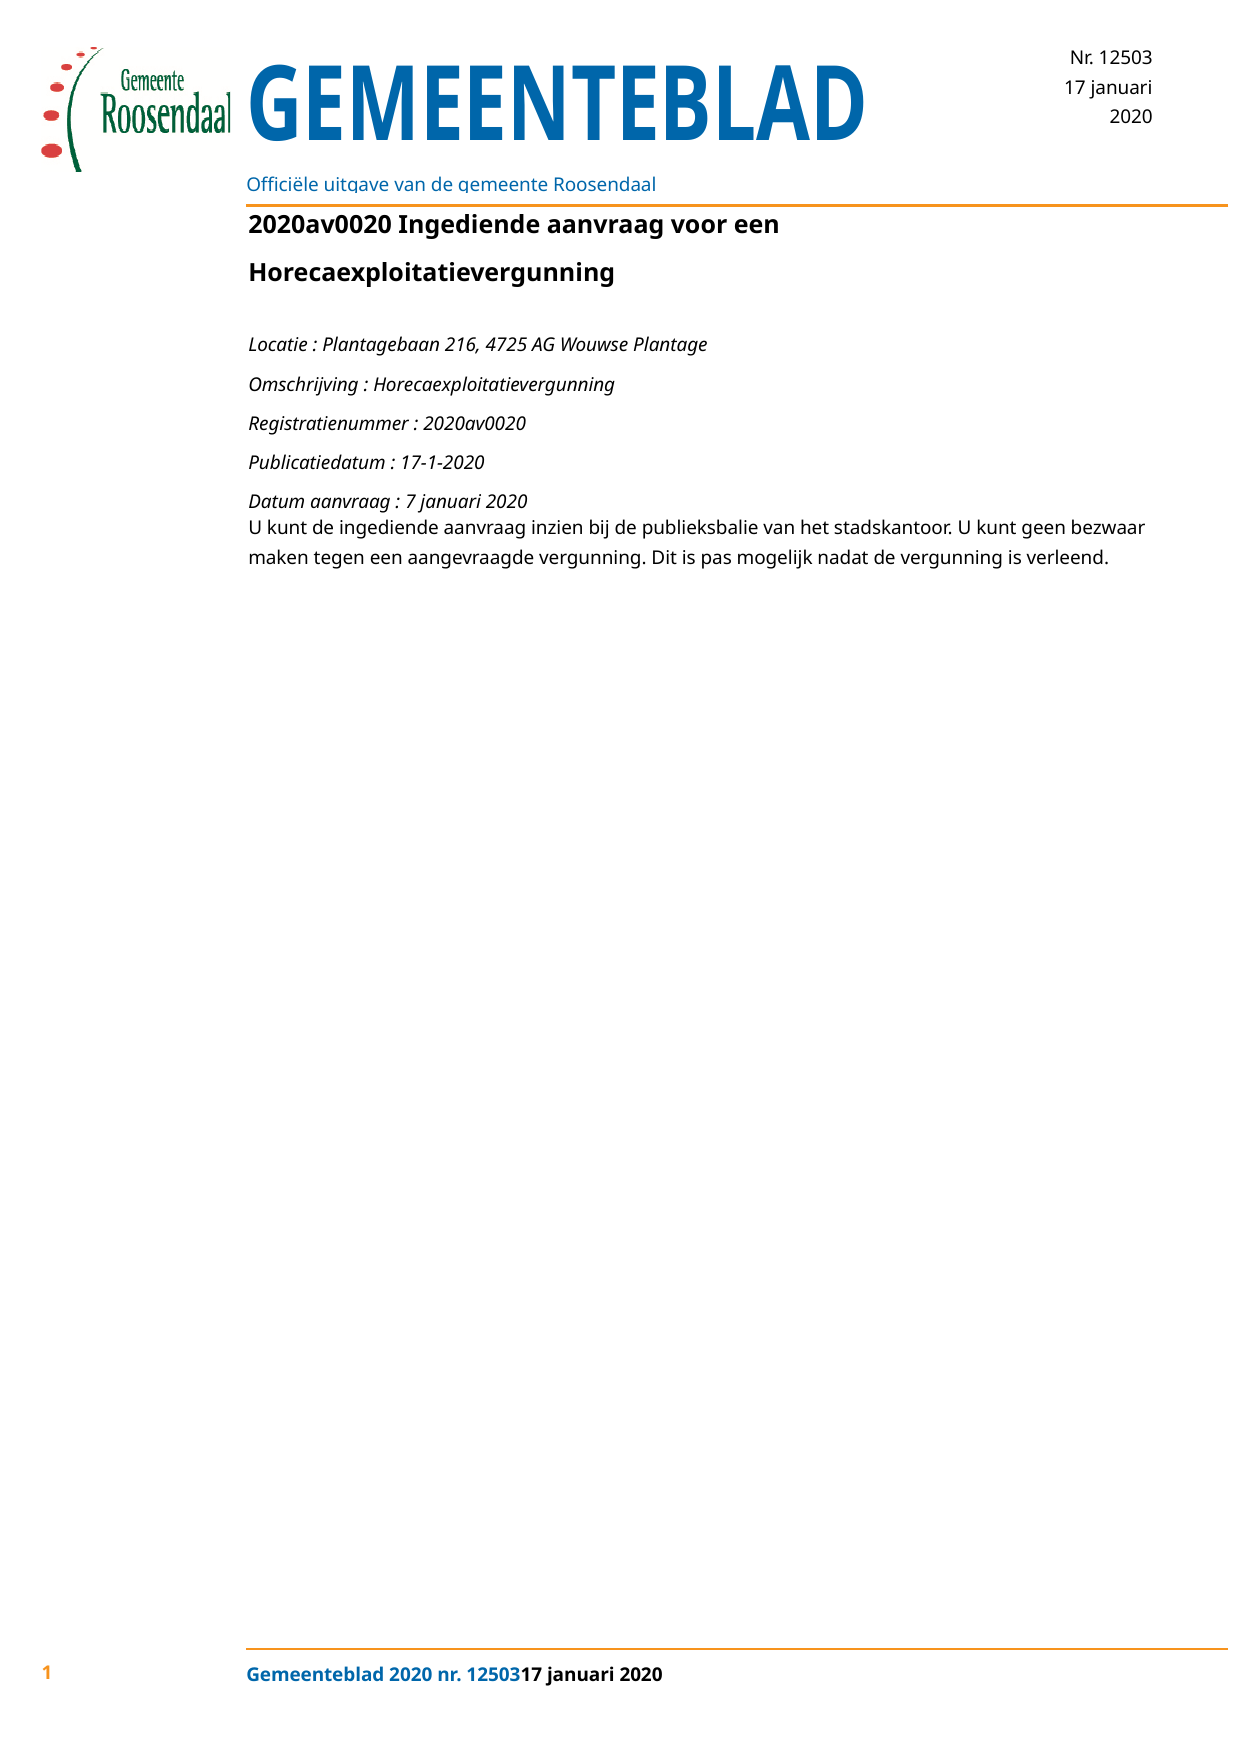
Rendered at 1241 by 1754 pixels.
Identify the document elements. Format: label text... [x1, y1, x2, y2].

text 2020av0020 Ingediende aanvraag voor een Horecaexploitatievergunning [248, 207, 1152, 288]
text Registratienummer : 2020av0020 [248, 410, 1152, 436]
text Omschrijving : Horecaexploitatievergunning [248, 371, 1152, 396]
text U kunt de ingediende aanvraag inzien bij de publieksbalie van het stadskantoor. U kunt geen bezwaar maken tegen een aangevraagde vergunning. Dit is pas mogelijk nadat de vergunning is verleend. [248, 514, 1152, 569]
text Datum aanvraag : 7 januari 2020 [248, 488, 1152, 514]
text Locatie : Plantagebaan 216, 4725 AG Wouwse Plantage [248, 331, 1152, 357]
text Publicatiedatum : 17-1-2020 [248, 449, 1152, 475]
picture [41, 47, 231, 172]
